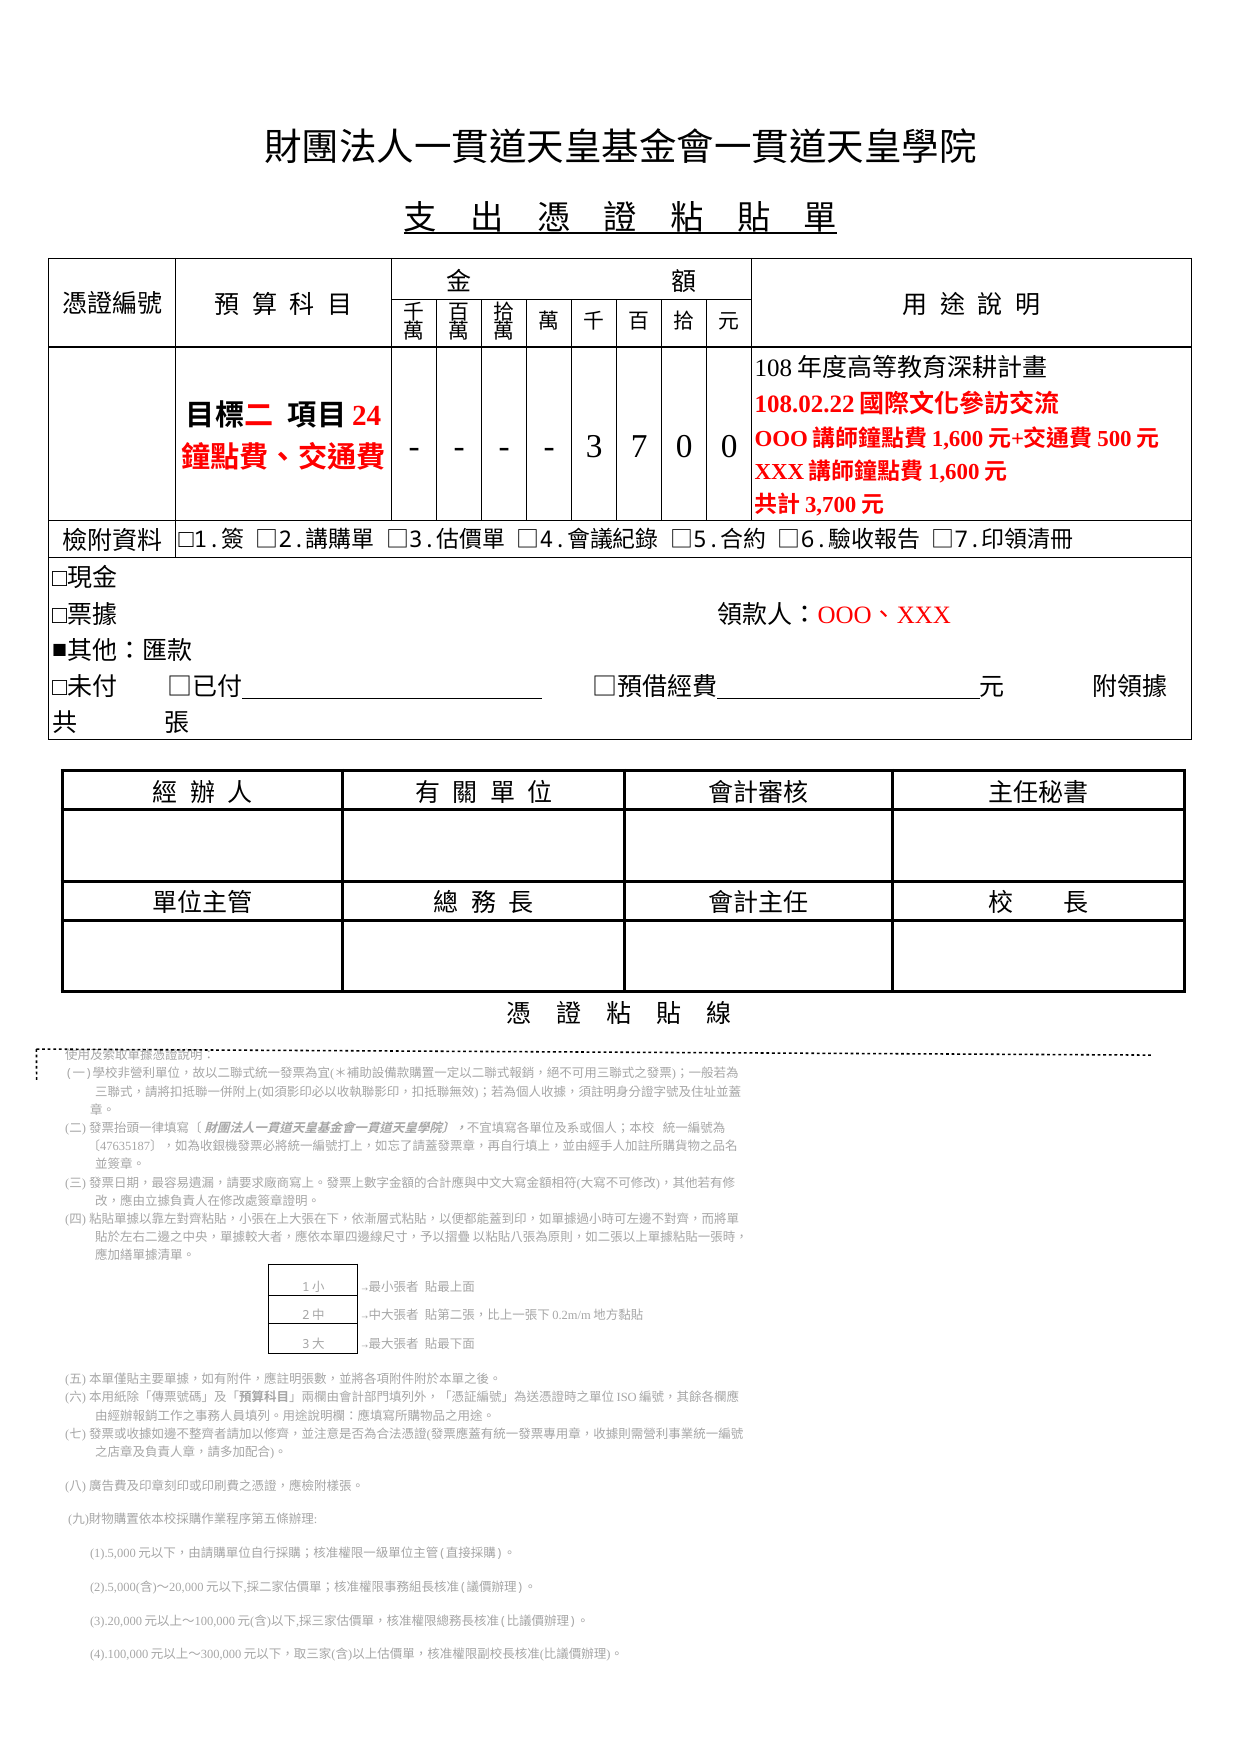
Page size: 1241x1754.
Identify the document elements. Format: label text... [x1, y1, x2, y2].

table_cell (八) 廣告費及印章刻印或印刷費之憑證，應檢附樣張。 [62, 1460, 1240, 1494]
table_cell →中大張者 貼第二張，比上一張下0.2m/m地方黏貼 [358, 1295, 842, 1323]
table_cell (四) 粘貼單據以靠左對齊粘貼，小張在上大張在下，依漸層式粘貼，以便都能蓋到印，如單據過小時可左邊不對齊，而將單 貼於左右二邊之中央，單據較大者，應依本單四邊線尺寸，予以摺疊 以粘貼八張為原則，如二張以上單據粘貼一張時， 應加繕單據清單。 [62, 1209, 1240, 1354]
table_cell 千 [572, 300, 616, 346]
table_cell 拾萬 [482, 300, 526, 346]
table_header 預 算 科 目 [176, 259, 391, 346]
table_cell □1.簽 □2.講購單 □3.估價單 □4.會議紀錄 □5.合約 □6.驗收報告 □7.印領清冊 [176, 521, 1191, 557]
text 憑 證 粘 貼 線 [51, 993, 1186, 1029]
table_cell [64, 811, 341, 879]
table_cell - [392, 348, 436, 519]
table_cell 0 [662, 348, 706, 519]
table_cell 拾 [662, 300, 706, 346]
table_cell (4).100,000元以上～300,000元以下，取三家(含)以上估價單，核准權限副校長核准(比議價辦理)。 [65, 1629, 1240, 1663]
table_cell (六) 本用紙除「傳票號碼」及「預算科目」兩欄由會計部門填列外，「憑証編號」為送憑證時之單位ISO編號，其餘各欄應 由經辦報銷工作之事務人員填列。用途說明欄：應填寫所購物品之用途。 [62, 1388, 1240, 1424]
table_header 會計審核 [626, 772, 891, 808]
table_cell 百 [617, 300, 661, 346]
table_cell 0 [707, 348, 751, 519]
table_cell 千萬 [392, 300, 436, 346]
table_cell →最大張者 貼最下面 [358, 1323, 842, 1352]
table_cell [344, 922, 623, 990]
table_cell [626, 811, 891, 879]
table_cell 3 [572, 348, 616, 519]
table_cell [894, 811, 1183, 879]
table_cell (2).5,000(含)～20,000元以下,採二家估價單；核准權限事務組長核准(議價辦理)。 [65, 1561, 1240, 1595]
table_cell (七) 發票或收據如邊不整齊者請加以修齊，並注意是否為合法憑證(發票應蓋有統一發票專用章，收據則需營利事業統一編號 之店章及負責人章，請多加配合)。 [62, 1424, 1240, 1460]
table_cell 檢附資料 [49, 521, 175, 557]
table_cell 2中 [269, 1296, 357, 1323]
text 支 出 憑 證 粘 貼 單 [89, 190, 1152, 239]
table_cell - [437, 348, 481, 519]
table_header →最小張者 貼最上面 [358, 1264, 842, 1295]
table_cell [64, 922, 341, 990]
table_cell [894, 922, 1183, 990]
table_cell - [482, 348, 526, 519]
table_cell (二) 發票抬頭一律填寫〔 財團法人一貫道天皇基金會一貫道天皇學院〕，不宜填寫各單位及系或個人；本校 統一編號為 〔47635187〕，如為收銀機發票必將統一編號打上，如忘了請蓋發票章，再自行填上，並由經手人加註所購貨物之品名 並簽章。 [62, 1118, 1240, 1172]
table_cell (三) 發票日期，最容易遺漏，請要求廠商寫上。發票上數字金額的合計應與中文大寫金額相符(大寫不可修改)，其他若有修 改，應由立據負責人在修改處簽章證明。 [62, 1173, 1240, 1209]
table_cell (3).20,000元以上～100,000元(含)以下,採三家估價單，核准權限總務長核准(比議價辦理)。 [65, 1595, 1240, 1629]
table_cell [626, 922, 891, 990]
table_cell - [527, 348, 571, 519]
table_header 經 辦 人 [64, 772, 341, 808]
text 財團法人一貫道天皇基金會一貫道天皇學院 [89, 117, 1152, 171]
table_header 使用及索取單據憑證說明： [62, 1030, 1240, 1063]
table_cell 校 長 [894, 883, 1183, 919]
table_cell □現金 □票據 領款人：OOO、XXX ■其他：匯款 □未付 □已付 □預借經費 元 附領據共 張 [49, 558, 1191, 739]
table_cell 目標二 項目24 鐘點費、交通費 [176, 348, 391, 519]
table_header 主任秘書 [894, 772, 1183, 808]
table_cell 萬 [527, 300, 571, 346]
table_cell 單位主管 [64, 883, 341, 919]
table_cell 百萬 [437, 300, 481, 346]
table_header 1小 [269, 1265, 357, 1295]
table_header (九)財物購置依本校採購作業程序第五條辦理: [65, 1494, 1240, 1528]
table_cell (一)學校非營利單位，故以二聯式統一發票為宜(＊補助設備款購置一定以二聯式報銷，絕不可用三聯式之發票)；一般若為 三聯式，請將扣抵聯一併附上(如須影印必以收執聯影印，扣抵聯無效)；若為個人收據，須註明身分證字號及住址並蓋 章。 [62, 1063, 1240, 1118]
table_cell 元 [707, 300, 751, 346]
table_header 金 額 [392, 259, 751, 299]
table_cell [49, 348, 175, 519]
table_cell 3大 [269, 1324, 357, 1352]
table_header 憑證編號 [49, 259, 175, 346]
table_cell 總 務 長 [344, 883, 623, 919]
table_cell (五) 本單僅貼主要單據，如有附件，應註明張數，並將各項附件附於本單之後。 [62, 1354, 1240, 1387]
table_header 用 途 說 明 [752, 259, 1191, 346]
table_cell 7 [617, 348, 661, 519]
table_cell 108年度高等教育深耕計畫 108.02.22國際文化參訪交流 OOO講師鐘點費1,600元+交通費500元 XXX講師鐘點費1,600元 共計3,700元 [752, 348, 1191, 519]
table_cell (1).5,000元以下，由請購單位自行採購；核准權限一級單位主管(直接採購)。 [65, 1528, 1240, 1561]
table_cell 會計主任 [626, 883, 891, 919]
table_header 有 關 單 位 [344, 772, 623, 808]
table_cell [344, 811, 623, 879]
